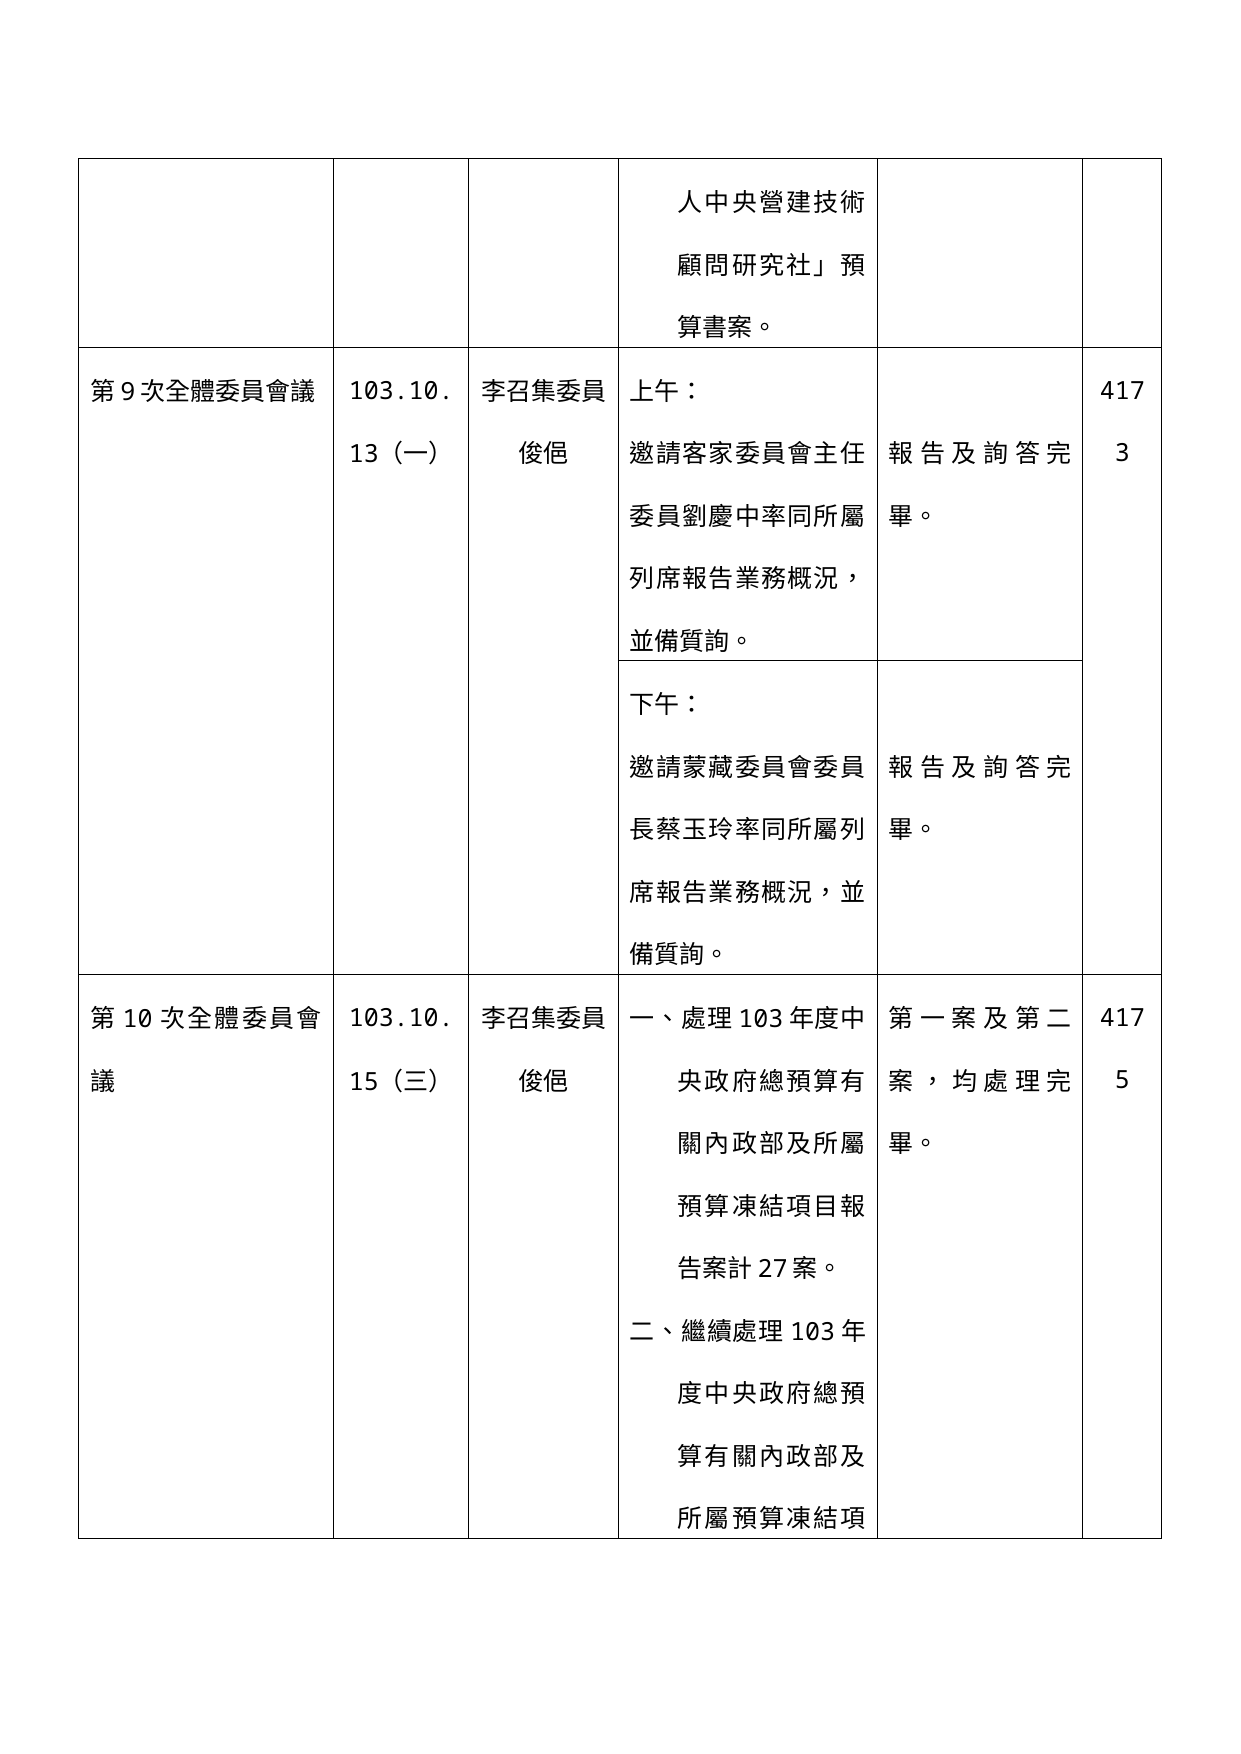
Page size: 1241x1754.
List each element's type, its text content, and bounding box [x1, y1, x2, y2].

table_cell [1083, 159, 1161, 347]
table_cell 上午： 邀請客家委員會主任委員劉慶中率同所屬列席報告業務概況，並備質詢。 [619, 348, 877, 660]
table_cell 103.10.13（一） [334, 348, 468, 974]
table_cell 103.10.15（三） [334, 975, 468, 1537]
table_cell [79, 159, 333, 347]
table_cell 下午： 邀請蒙藏委員會委員長蔡玉玲率同所屬列席報告業務概況，並備質詢。 [619, 661, 877, 974]
table_cell 報告及詢答完畢。 [878, 348, 1082, 660]
table_cell 第10次全體委員會議 [79, 975, 333, 1537]
table_cell [334, 159, 468, 347]
table_cell 報告及詢答完畢。 [878, 661, 1082, 974]
table_cell 李召集委員俊俋 [469, 975, 618, 1537]
table_cell 4175 [1083, 975, 1161, 1537]
table_cell 第9次全體委員會議 [79, 348, 333, 974]
table_cell [878, 159, 1082, 347]
table_cell 4173 [1083, 348, 1161, 974]
table_cell 第一案及第二案，均處理完畢。 [878, 975, 1082, 1537]
table_cell 人中央營建技術顧問研究社」預算書案。 [619, 159, 877, 347]
table_cell [469, 159, 618, 347]
table_cell 一、處理103年度中央政府總預算有關內政部及所屬預算凍結項目報告案計27案。 二、繼續處理103年度中央政府總預算有關內政部及所屬預算凍結項 [619, 975, 877, 1537]
table_cell 李召集委員俊俋 [469, 348, 618, 974]
